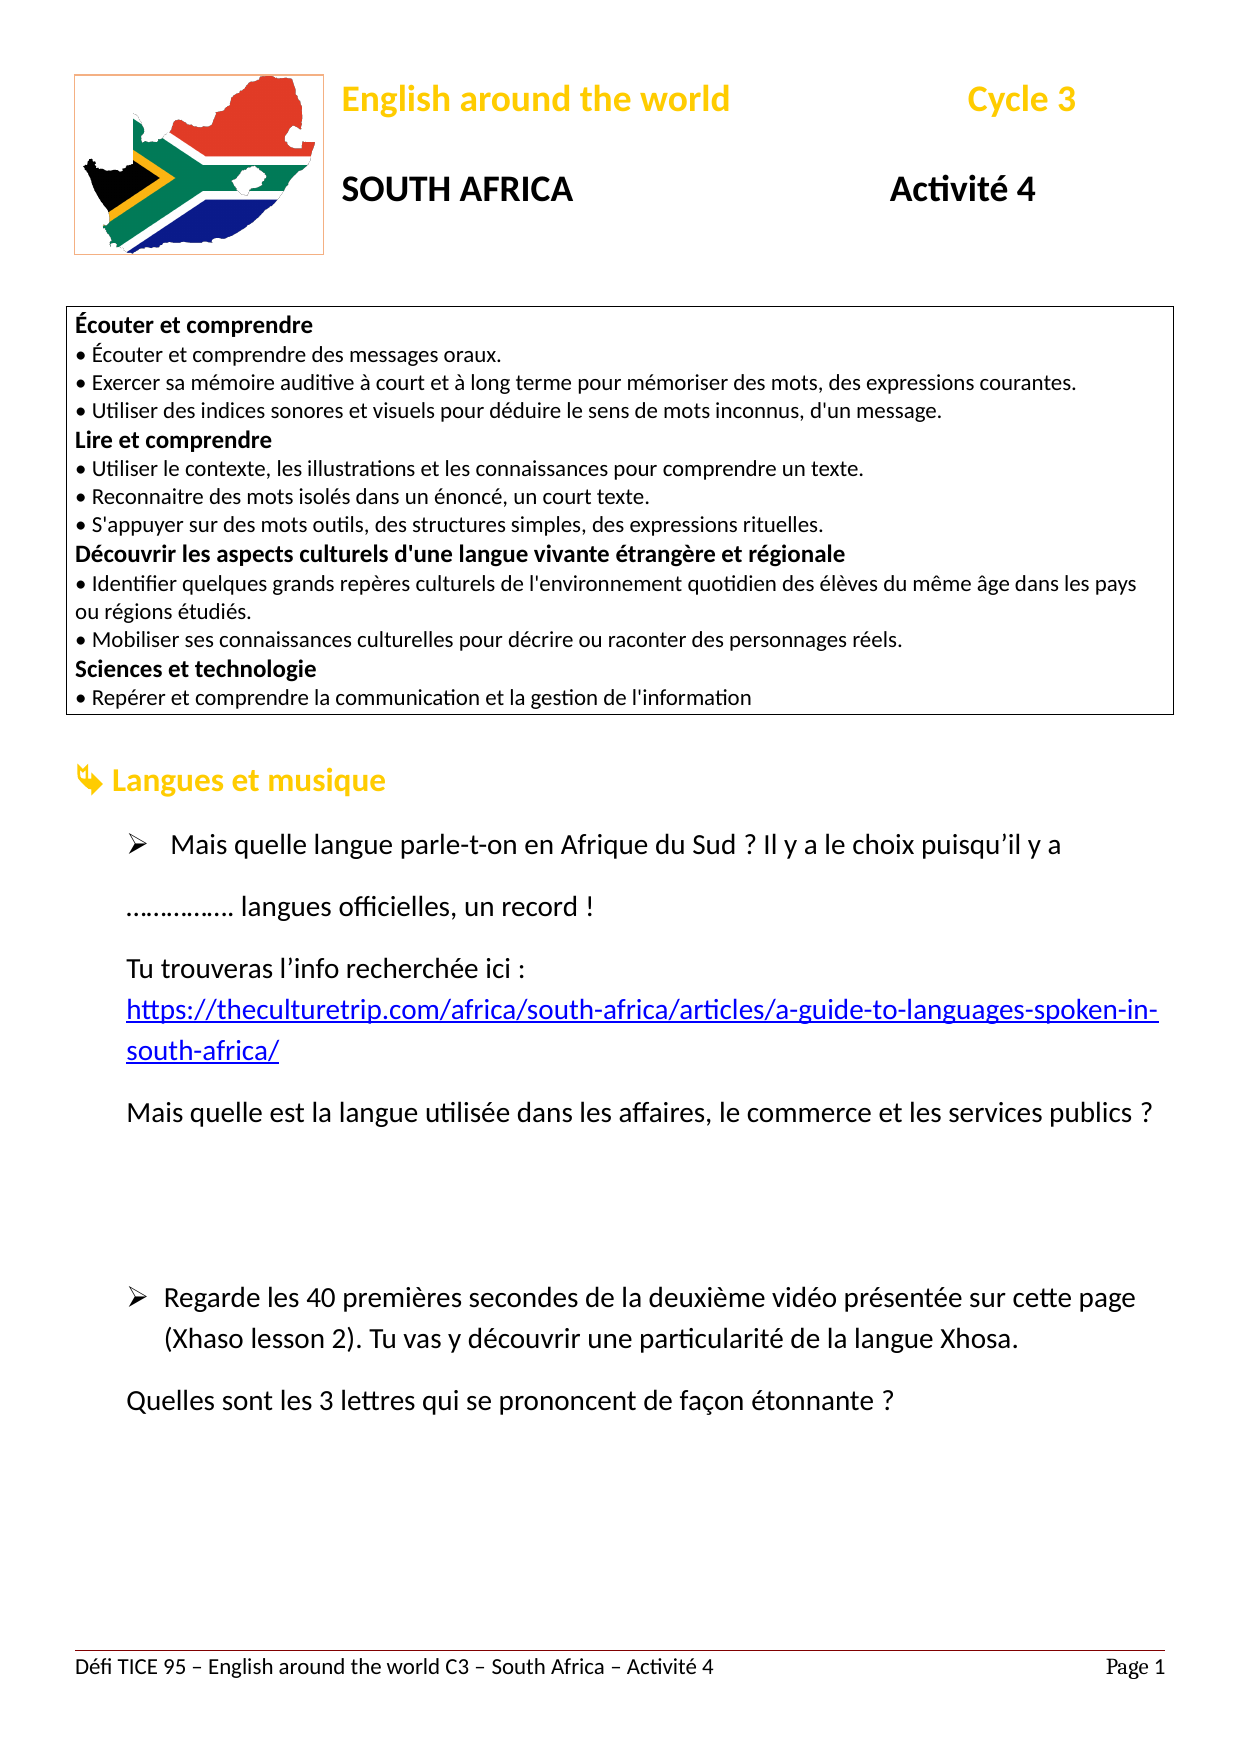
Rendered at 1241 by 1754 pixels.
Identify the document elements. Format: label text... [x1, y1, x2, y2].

text • Exercer sa mémoire auditive à court et à long terme pour mémoriser des mots, des expressions courantes. [75, 368, 1165, 396]
text • Utiliser des indices sonores et visuels pour déduire le sens de mots inconnus, d'un message. [75, 396, 1165, 424]
text Sciences et technologie [75, 653, 1165, 680]
list Tu trouveras l’info recherchée ici : https://theculturetrip.com/africa/south-africa/articles/a-guide-to-languages-spoken-in-south-africa/ [126, 950, 1165, 1067]
text • Identifier quelques grands repères culturels de l'environnement quotidien des élèves du même âge dans les pays ou régions étudiés. [75, 569, 1165, 625]
text Lire et comprendre [75, 424, 1165, 454]
list Quelles sont les 3 lettres qui se prononcent de façon étonnante ? [126, 1382, 1165, 1417]
text • Repérer et comprendre la communication et la gestion de l'information [67, 680, 1173, 714]
text • Écouter et comprendre des messages oraux. [75, 340, 1165, 368]
text Écouter et comprendre [67, 307, 1173, 340]
picture [75, 76, 323, 254]
text English around the world Cycle 3 [324, 75, 1165, 121]
text • S'appuyer sur des mots outils, des structures simples, des expressions rituelles. [75, 510, 1165, 538]
text • Utiliser le contexte, les illustrations et les connaissances pour comprendre un texte. [75, 454, 1165, 482]
text SOUTH AFRICA Activité 4 [324, 165, 1165, 211]
text  Langues et musique [75, 759, 1165, 799]
text Découvrir les aspects culturels d'une langue vivante étrangère et régionale [75, 538, 1165, 569]
text • Reconnaitre des mots isolés dans un énoncé, un court texte. [75, 482, 1165, 510]
list Mais quelle est la langue utilisée dans les affaires, le commerce et les services publics ? [126, 1094, 1165, 1129]
list Mais quelle langue parle-t-on en Afrique du Sud ? Il y a le choix puisqu’il y a [126, 826, 1165, 862]
text • Mobiliser ses connaissances culturelles pour décrire ou raconter des personnages réels. [75, 625, 1165, 653]
list ……………. langues officielles, un record ! [126, 888, 1165, 924]
list Regarde les 40 premières secondes de la deuxième vidéo présentée sur cette page (Xhaso lesson 2). Tu vas y découvrir une particularité de la langue Xhosa. [126, 1279, 1165, 1356]
